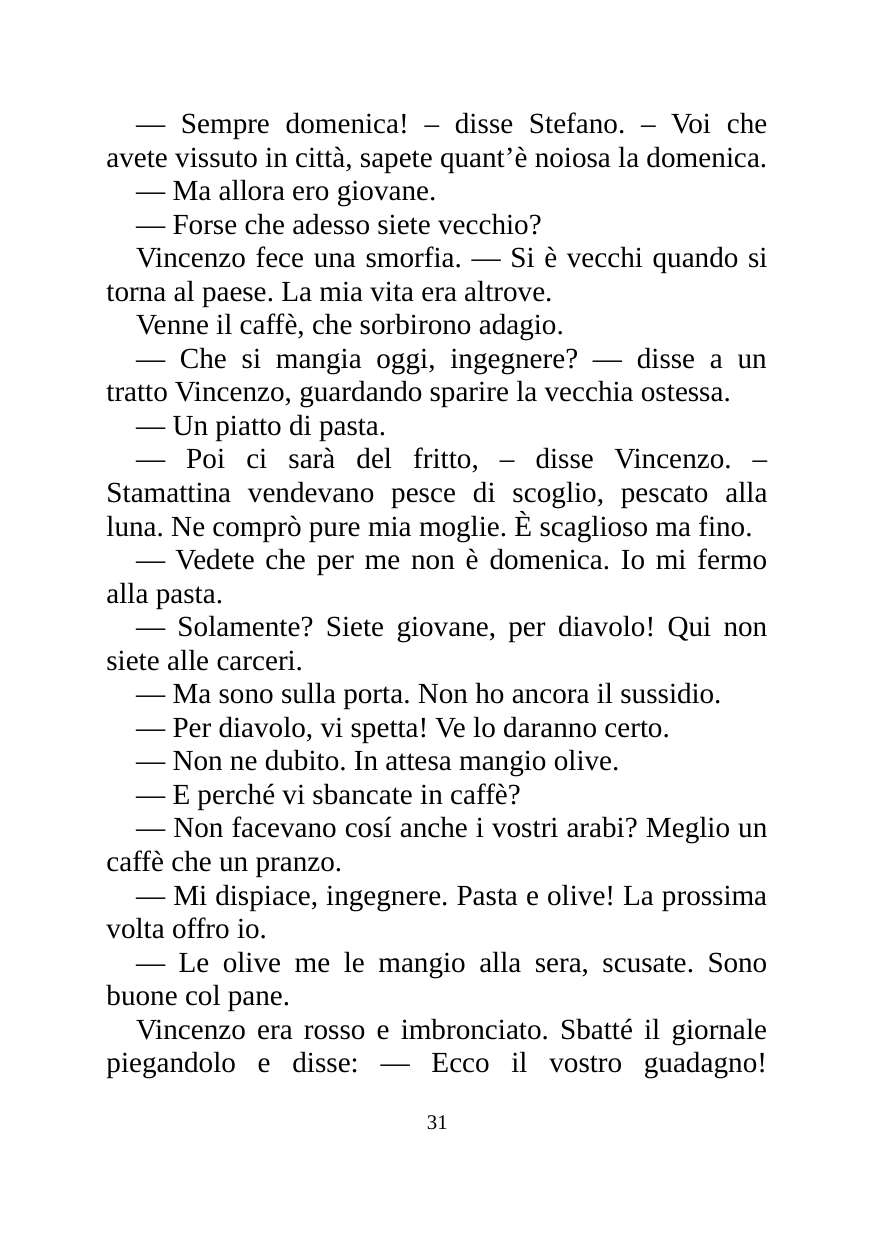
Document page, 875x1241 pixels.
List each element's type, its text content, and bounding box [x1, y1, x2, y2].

text — Mi dispiace, ingegnere. Pasta e olive! La prossima volta offro io. [106, 878, 768, 945]
text — Vedete che per me non è domenica. Io mi fermo alla pasta. [106, 542, 768, 609]
text — Che si mangia oggi, ingegnere? — disse a un tratto Vincenzo, guardando sparire la vecchia ostessa. [106, 341, 768, 408]
text — Solamente? Siete giovane, per diavolo! Qui non siete alle carceri. [106, 609, 768, 676]
text — Ma allora ero giovane. [106, 173, 768, 207]
text — Le olive me le mangio alla sera, scusate. Sono buone col pane. [106, 945, 768, 1012]
text Vincenzo era rosso e imbronciato. Sbatté il giornale piegandolo e disse: — Ecco il vostro guadagno! [106, 1012, 768, 1079]
text — Non facevano cosí anche i vostri arabi? Meglio un caffè che un pranzo. [106, 811, 768, 878]
text — Un piatto di pasta. [106, 408, 768, 442]
text — Poi ci sarà del fritto, – disse Vincenzo. – Stamattina vendevano pesce di scoglio, pescato alla luna. Ne comprò pure mia moglie. È scaglioso ma fino. [106, 442, 768, 542]
text — Ma sono sulla porta. Non ho ancora il sussidio. [106, 676, 768, 710]
text — Forse che adesso siete vecchio? [106, 207, 768, 240]
text — Non ne dubito. In attesa mangio olive. [106, 743, 768, 777]
text — Sempre domenica! – disse Stefano. – Voi che avete vissuto in città, sapete quant’è noiosa la domenica. [106, 106, 768, 173]
text Vincenzo fece una smorfia. — Si è vecchi quando si torna al paese. La mia vita era altrove. [106, 240, 768, 307]
text — Per diavolo, vi spetta! Ve lo daranno certo. [106, 710, 768, 743]
text Venne il caffè, che sorbirono adagio. [106, 307, 768, 341]
text — E perché vi sbancate in caffè? [106, 777, 768, 811]
